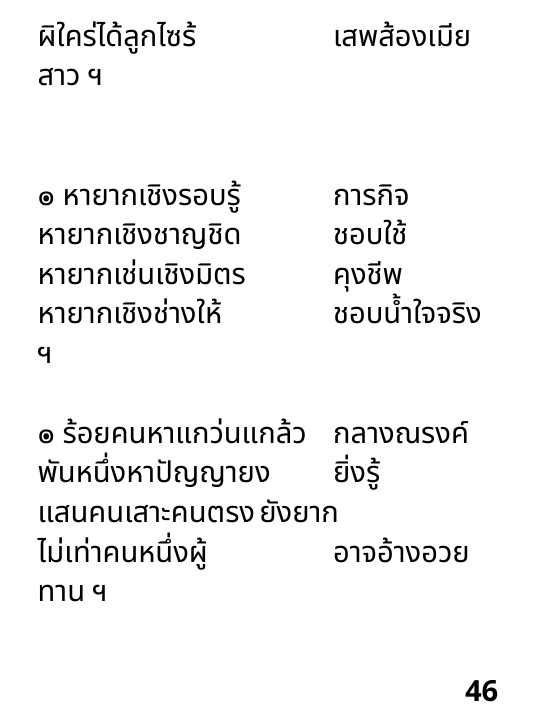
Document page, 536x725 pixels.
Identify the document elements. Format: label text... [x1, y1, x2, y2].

text แสนคนเสาะคนตรง ยังยาก [37, 491, 498, 531]
text ไม่เท่าคนหนึ่งผู้ อาจอ้างอวยทาน ฯ [37, 531, 498, 610]
text ผิใคร่ได้ลูกไซร้ เสพส้องเมียสาว ฯ [37, 15, 498, 94]
text หายากเชิงช่างให้ ชอบน้ำใจจริง ฯ [37, 293, 498, 372]
text หายากเชิงชาญชิด ชอบใช้ [37, 213, 498, 253]
text พันหนึ่งหาปัญญายง ยิ่งรู้ [37, 452, 498, 491]
text หายากเช่นเชิงมิตร คุงชีพ [37, 253, 498, 293]
text ๏ ร้อยคนหาแกว่นแกล้ว กลางณรงค์ [37, 412, 498, 452]
text ๏ หายากเชิงรอบรู้ การกิจ [37, 174, 498, 213]
